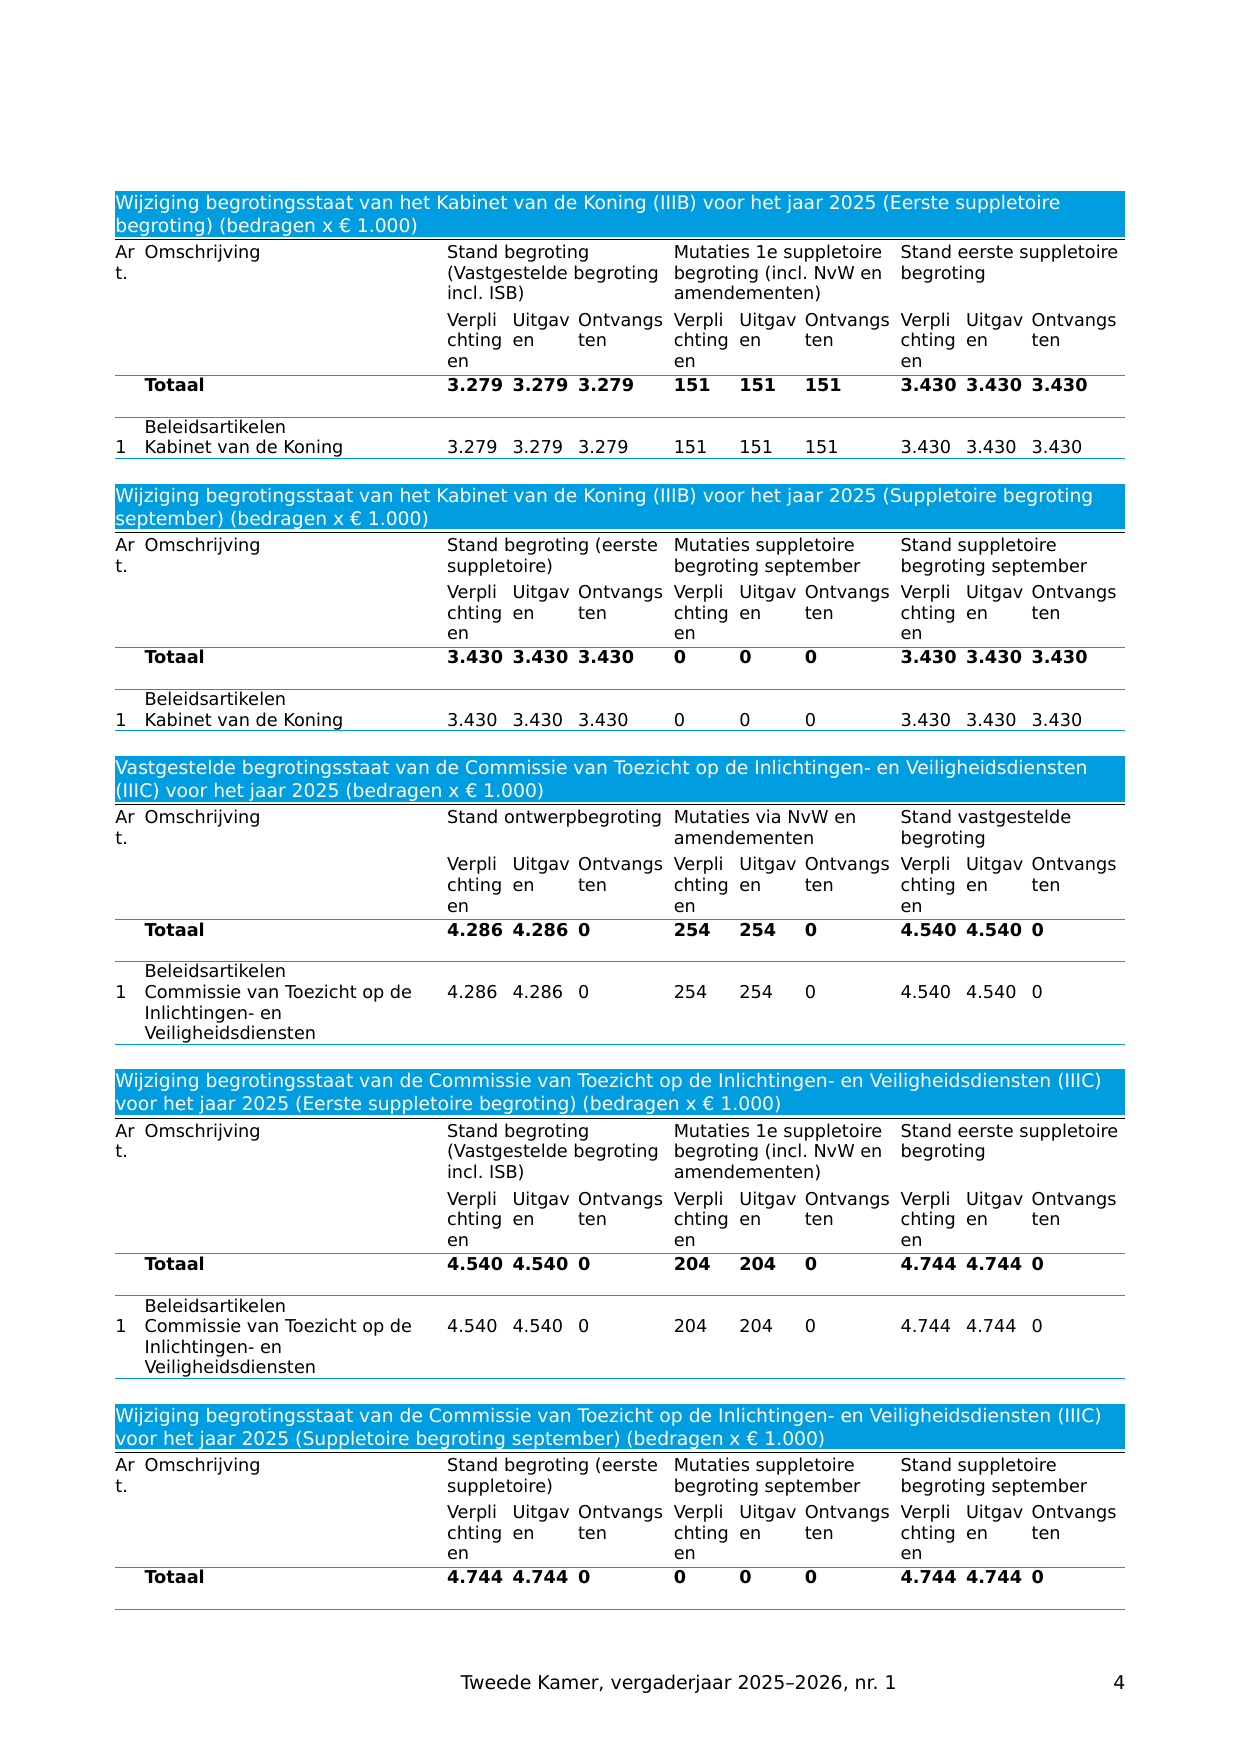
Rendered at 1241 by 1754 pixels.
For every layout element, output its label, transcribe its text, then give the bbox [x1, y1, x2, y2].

table_cell 4.540 [444, 1254, 509, 1274]
table_cell 3.430 [1029, 438, 1125, 458]
table_cell [898, 396, 963, 416]
table_cell [141, 579, 444, 647]
table_cell Omschrijving [141, 533, 444, 579]
table_cell [736, 962, 802, 982]
table_cell 4.286 [444, 982, 509, 1044]
table_cell [444, 668, 509, 689]
table_cell [115, 1254, 141, 1274]
table_cell Verplichtingen [444, 1186, 509, 1253]
table_cell [575, 1588, 671, 1609]
table_cell Omschrijving [141, 1453, 444, 1499]
table_cell 4.744 [898, 1254, 963, 1274]
table_cell 3.430 [1029, 376, 1125, 396]
table_cell [141, 396, 444, 416]
table_cell Uitgaven [736, 1499, 802, 1567]
table_cell Uitgaven [736, 579, 802, 647]
table_cell Verplichtingen [898, 1499, 963, 1567]
table_cell [115, 962, 141, 982]
table_cell 3.279 [444, 376, 509, 396]
table_cell [509, 396, 575, 416]
table_cell 204 [671, 1254, 736, 1274]
table_cell [802, 1588, 897, 1609]
table_cell 0 [671, 648, 736, 668]
table_cell [141, 851, 444, 919]
table_cell [963, 962, 1028, 982]
table_cell 4.744 [898, 1568, 963, 1588]
table_cell Mutaties 1e suppletoire begroting (incl. NvW en amendementen) [671, 1119, 897, 1186]
table_cell 4.540 [898, 920, 963, 940]
table_cell 0 [575, 982, 671, 1044]
table_cell [575, 668, 671, 689]
table_cell 0 [575, 1316, 671, 1378]
table_cell 0 [802, 710, 897, 730]
table_cell Beleidsartikelen [141, 962, 444, 982]
table_cell Mutaties suppletoire begroting september [671, 533, 897, 579]
table_cell [898, 668, 963, 689]
table_cell [736, 396, 802, 416]
table_cell Art. [115, 1453, 141, 1499]
table_cell Uitgaven [963, 1186, 1028, 1253]
table_cell [1029, 396, 1125, 416]
table_cell Mutaties via NvW en amendementen [671, 805, 897, 851]
table_cell [736, 418, 802, 437]
table_cell Stand eerste suppletoire begroting [898, 1119, 1125, 1186]
table_cell Ontvangsten [802, 851, 897, 919]
table_cell Ontvangsten [575, 579, 671, 647]
table_cell Ontvangsten [575, 851, 671, 919]
table_cell 4.540 [444, 1316, 509, 1378]
table_cell Ontvangsten [1029, 1499, 1125, 1567]
table_cell 254 [736, 982, 802, 1044]
table_cell 0 [671, 710, 736, 730]
table_cell 4.744 [444, 1568, 509, 1588]
table_cell 0 [802, 648, 897, 668]
table_cell [736, 690, 802, 710]
table_cell 4.286 [444, 920, 509, 940]
table_cell Omschrijving [141, 805, 444, 851]
table_cell [444, 1296, 509, 1316]
table_cell Art. [115, 240, 141, 307]
table_cell Ontvangsten [802, 1499, 897, 1567]
table_cell 3.430 [1029, 648, 1125, 668]
table_cell [115, 418, 141, 437]
table_cell 151 [671, 376, 736, 396]
table_cell Stand begroting (eerste suppletoire) [444, 1453, 671, 1499]
table_cell [444, 418, 509, 437]
table_cell Verplichtingen [898, 307, 963, 374]
table_cell [115, 579, 141, 647]
table_cell Commissie van Toezicht op de Inlichtingen- en Veiligheidsdiensten [141, 1316, 444, 1378]
table_cell 254 [736, 920, 802, 940]
table_cell [115, 940, 141, 961]
table_cell 3.279 [509, 438, 575, 458]
table_cell 0 [1029, 982, 1125, 1044]
table_cell Verplichtingen [898, 851, 963, 919]
table_cell Uitgaven [509, 1499, 575, 1567]
table_cell [963, 690, 1028, 710]
table_cell [963, 668, 1028, 689]
table_cell [444, 396, 509, 416]
table_cell 151 [736, 438, 802, 458]
table_cell Mutaties suppletoire begroting september [671, 1453, 897, 1499]
table_cell 3.430 [898, 648, 963, 668]
table_cell [963, 396, 1028, 416]
table_cell [802, 1275, 897, 1295]
table_cell [575, 1296, 671, 1316]
table_cell 1 [115, 438, 141, 458]
table_cell [115, 690, 141, 710]
table_cell Totaal [141, 376, 444, 396]
table_cell Ontvangsten [1029, 851, 1125, 919]
table_cell [1029, 962, 1125, 982]
table_cell 1 [115, 982, 141, 1044]
table_cell Ontvangsten [575, 1499, 671, 1567]
table_cell [115, 1499, 141, 1567]
table_cell Omschrijving [141, 1119, 444, 1186]
table_cell Stand ontwerpbegroting [444, 805, 671, 851]
table_cell Art. [115, 805, 141, 851]
table_cell 3.279 [444, 438, 509, 458]
table_cell [115, 1296, 141, 1316]
table_cell 1 [115, 1316, 141, 1378]
table_cell [671, 940, 736, 961]
table_cell 0 [575, 1568, 671, 1588]
table_cell 0 [575, 920, 671, 940]
table_cell [444, 962, 509, 982]
table_cell Verplichtingen [671, 579, 736, 647]
table_cell 4.744 [963, 1568, 1028, 1588]
table_cell [115, 851, 141, 919]
table_cell [898, 690, 963, 710]
table_cell [509, 1275, 575, 1295]
table_cell Omschrijving [141, 240, 444, 307]
table_cell [575, 962, 671, 982]
table_cell [802, 962, 897, 982]
table_cell [141, 1275, 444, 1295]
table_cell Ontvangsten [575, 307, 671, 374]
table_cell [963, 1588, 1028, 1609]
table_cell [802, 940, 897, 961]
table_cell Stand eerste suppletoire begroting [898, 240, 1125, 307]
table_cell 0 [1029, 1254, 1125, 1274]
table_cell 204 [736, 1316, 802, 1378]
table_cell Verplichtingen [444, 1499, 509, 1567]
table_cell Ontvangsten [1029, 1186, 1125, 1253]
table_cell 3.279 [575, 376, 671, 396]
table_cell [141, 668, 444, 689]
table_cell [671, 1296, 736, 1316]
table_cell Totaal [141, 920, 444, 940]
table_cell [141, 307, 444, 374]
table_cell 0 [736, 1568, 802, 1588]
table_cell [1029, 690, 1125, 710]
table_cell Totaal [141, 1568, 444, 1588]
table_cell Uitgaven [736, 851, 802, 919]
table_cell 0 [802, 1254, 897, 1274]
table_cell 204 [736, 1254, 802, 1274]
table_cell [141, 1588, 444, 1609]
table_cell Beleidsartikelen [141, 690, 444, 710]
table_cell Kabinet van de Koning [141, 438, 444, 458]
table_cell Verplichtingen [671, 851, 736, 919]
table_cell [898, 940, 963, 961]
table_cell 4.540 [509, 1254, 575, 1274]
table_cell Ontvangsten [802, 579, 897, 647]
table_cell 254 [671, 982, 736, 1044]
table_cell Stand vastgestelde begroting [898, 805, 1125, 851]
table_cell Uitgaven [509, 851, 575, 919]
table_cell [509, 1296, 575, 1316]
table_cell 3.430 [898, 438, 963, 458]
table_cell Verplichtingen [671, 1186, 736, 1253]
table_cell 0 [736, 710, 802, 730]
table_cell Ontvangsten [1029, 307, 1125, 374]
table_cell [115, 396, 141, 416]
table_cell [963, 940, 1028, 961]
table_cell [1029, 1296, 1125, 1316]
table_cell [444, 1588, 509, 1609]
table_cell 4.540 [963, 982, 1028, 1044]
table_cell [802, 418, 897, 437]
table_cell 151 [802, 376, 897, 396]
table_cell [509, 418, 575, 437]
table_cell 4.286 [509, 920, 575, 940]
table_cell Art. [115, 1119, 141, 1186]
table_cell Beleidsartikelen [141, 1296, 444, 1316]
table_cell Uitgaven [963, 307, 1028, 374]
table_cell 0 [1029, 1316, 1125, 1378]
table_cell [963, 1296, 1028, 1316]
table_cell Mutaties 1e suppletoire begroting (incl. NvW en amendementen) [671, 240, 897, 307]
table_cell 3.430 [444, 710, 509, 730]
table_cell [736, 1296, 802, 1316]
table_cell [736, 668, 802, 689]
table_cell Ontvangsten [1029, 579, 1125, 647]
table_cell [1029, 940, 1125, 961]
table_cell 3.430 [575, 648, 671, 668]
table_cell Stand begroting (Vastgestelde begroting incl. ISB) [444, 240, 671, 307]
table_cell Art. [115, 533, 141, 579]
table_cell 151 [671, 438, 736, 458]
table_cell [509, 690, 575, 710]
table_cell Ontvangsten [802, 1186, 897, 1253]
table_cell 3.430 [898, 710, 963, 730]
table_cell 3.430 [963, 648, 1028, 668]
table_cell Stand suppletoire begroting september [898, 1453, 1125, 1499]
table_cell Totaal [141, 648, 444, 668]
table_cell [444, 1275, 509, 1295]
table_cell Stand begroting (Vastgestelde begroting incl. ISB) [444, 1119, 671, 1186]
table_cell [898, 1588, 963, 1609]
table_cell [509, 1588, 575, 1609]
table_cell [115, 376, 141, 396]
table_cell Verplichtingen [444, 579, 509, 647]
table_cell 151 [736, 376, 802, 396]
table_cell [115, 920, 141, 940]
table_cell [898, 418, 963, 437]
table_cell 3.430 [898, 376, 963, 396]
table_cell [1029, 668, 1125, 689]
table_cell 0 [802, 1316, 897, 1378]
table_cell [898, 1296, 963, 1316]
table_cell [575, 1275, 671, 1295]
table_cell [671, 1275, 736, 1295]
table_cell 4.286 [509, 982, 575, 1044]
table_cell Uitgaven [963, 1499, 1028, 1567]
table_cell [115, 1568, 141, 1588]
table_cell [736, 1588, 802, 1609]
table_cell 3.430 [575, 710, 671, 730]
table_cell Uitgaven [963, 579, 1028, 647]
table_cell 0 [1029, 1568, 1125, 1588]
table_cell Ontvangsten [575, 1186, 671, 1253]
table_cell Totaal [141, 1254, 444, 1274]
table_cell 0 [802, 982, 897, 1044]
table_cell [115, 1588, 141, 1609]
table_cell 3.430 [444, 648, 509, 668]
table_cell [671, 1588, 736, 1609]
table_cell Uitgaven [963, 851, 1028, 919]
table_cell Commissie van Toezicht op de Inlichtingen- en Veiligheidsdiensten [141, 982, 444, 1044]
table_cell 0 [671, 1568, 736, 1588]
table_cell [115, 1186, 141, 1253]
table_cell [509, 962, 575, 982]
table_cell [898, 1275, 963, 1295]
table_cell Stand begroting (eerste suppletoire) [444, 533, 671, 579]
table_cell 4.540 [963, 920, 1028, 940]
table_cell [509, 940, 575, 961]
table_cell 4.744 [963, 1254, 1028, 1274]
table_cell [141, 1499, 444, 1567]
table_cell 254 [671, 920, 736, 940]
table_cell [115, 668, 141, 689]
table_cell 0 [1029, 920, 1125, 940]
table_cell Uitgaven [509, 307, 575, 374]
table_cell [671, 418, 736, 437]
table_cell [671, 668, 736, 689]
table_cell 1 [115, 710, 141, 730]
table_cell 3.430 [509, 710, 575, 730]
table_cell Verplichtingen [444, 851, 509, 919]
table_cell 4.540 [898, 982, 963, 1044]
table_cell [736, 1275, 802, 1295]
table_cell [802, 690, 897, 710]
table_cell 4.540 [509, 1316, 575, 1378]
table_cell Verplichtingen [898, 579, 963, 647]
table_cell [1029, 1275, 1125, 1295]
table_cell [1029, 418, 1125, 437]
table_cell [115, 307, 141, 374]
table_cell 3.430 [963, 710, 1028, 730]
table_cell 0 [802, 920, 897, 940]
table_cell Uitgaven [509, 1186, 575, 1253]
table_cell Uitgaven [509, 579, 575, 647]
table_cell [575, 418, 671, 437]
table_cell [575, 940, 671, 961]
table_cell Stand suppletoire begroting september [898, 533, 1125, 579]
table_cell 204 [671, 1316, 736, 1378]
table_cell 3.430 [509, 648, 575, 668]
table_cell Kabinet van de Koning [141, 710, 444, 730]
table_cell 0 [575, 1254, 671, 1274]
table_cell [736, 940, 802, 961]
table_cell [671, 690, 736, 710]
table_cell [802, 1296, 897, 1316]
table_cell [963, 418, 1028, 437]
table_cell 0 [802, 1568, 897, 1588]
table_cell 151 [802, 438, 897, 458]
table_cell Verplichtingen [671, 1499, 736, 1567]
table_cell [141, 940, 444, 961]
table_cell [671, 962, 736, 982]
table_cell Uitgaven [736, 1186, 802, 1253]
table_cell [575, 396, 671, 416]
table_cell Uitgaven [736, 307, 802, 374]
table_cell [898, 962, 963, 982]
table_cell [575, 690, 671, 710]
table_cell 3.279 [575, 438, 671, 458]
table_cell Verplichtingen [898, 1186, 963, 1253]
table_cell [802, 396, 897, 416]
table_cell [115, 648, 141, 668]
table_cell 4.744 [963, 1316, 1028, 1378]
table_cell [963, 1275, 1028, 1295]
table_cell 4.744 [898, 1316, 963, 1378]
table_cell 3.430 [1029, 710, 1125, 730]
table_cell [115, 1275, 141, 1295]
table_cell 0 [736, 648, 802, 668]
table_cell [509, 668, 575, 689]
table_cell Verplichtingen [671, 307, 736, 374]
table_cell Beleidsartikelen [141, 418, 444, 437]
table_cell 3.279 [509, 376, 575, 396]
table_cell [1029, 1588, 1125, 1609]
table_cell 3.430 [963, 376, 1028, 396]
table_cell [802, 668, 897, 689]
table_cell [444, 940, 509, 961]
table_cell 3.430 [963, 438, 1028, 458]
table_cell [141, 1186, 444, 1253]
table_cell Verplichtingen [444, 307, 509, 374]
table_cell [444, 690, 509, 710]
table_cell 4.744 [509, 1568, 575, 1588]
table_cell [671, 396, 736, 416]
table_cell Ontvangsten [802, 307, 897, 374]
